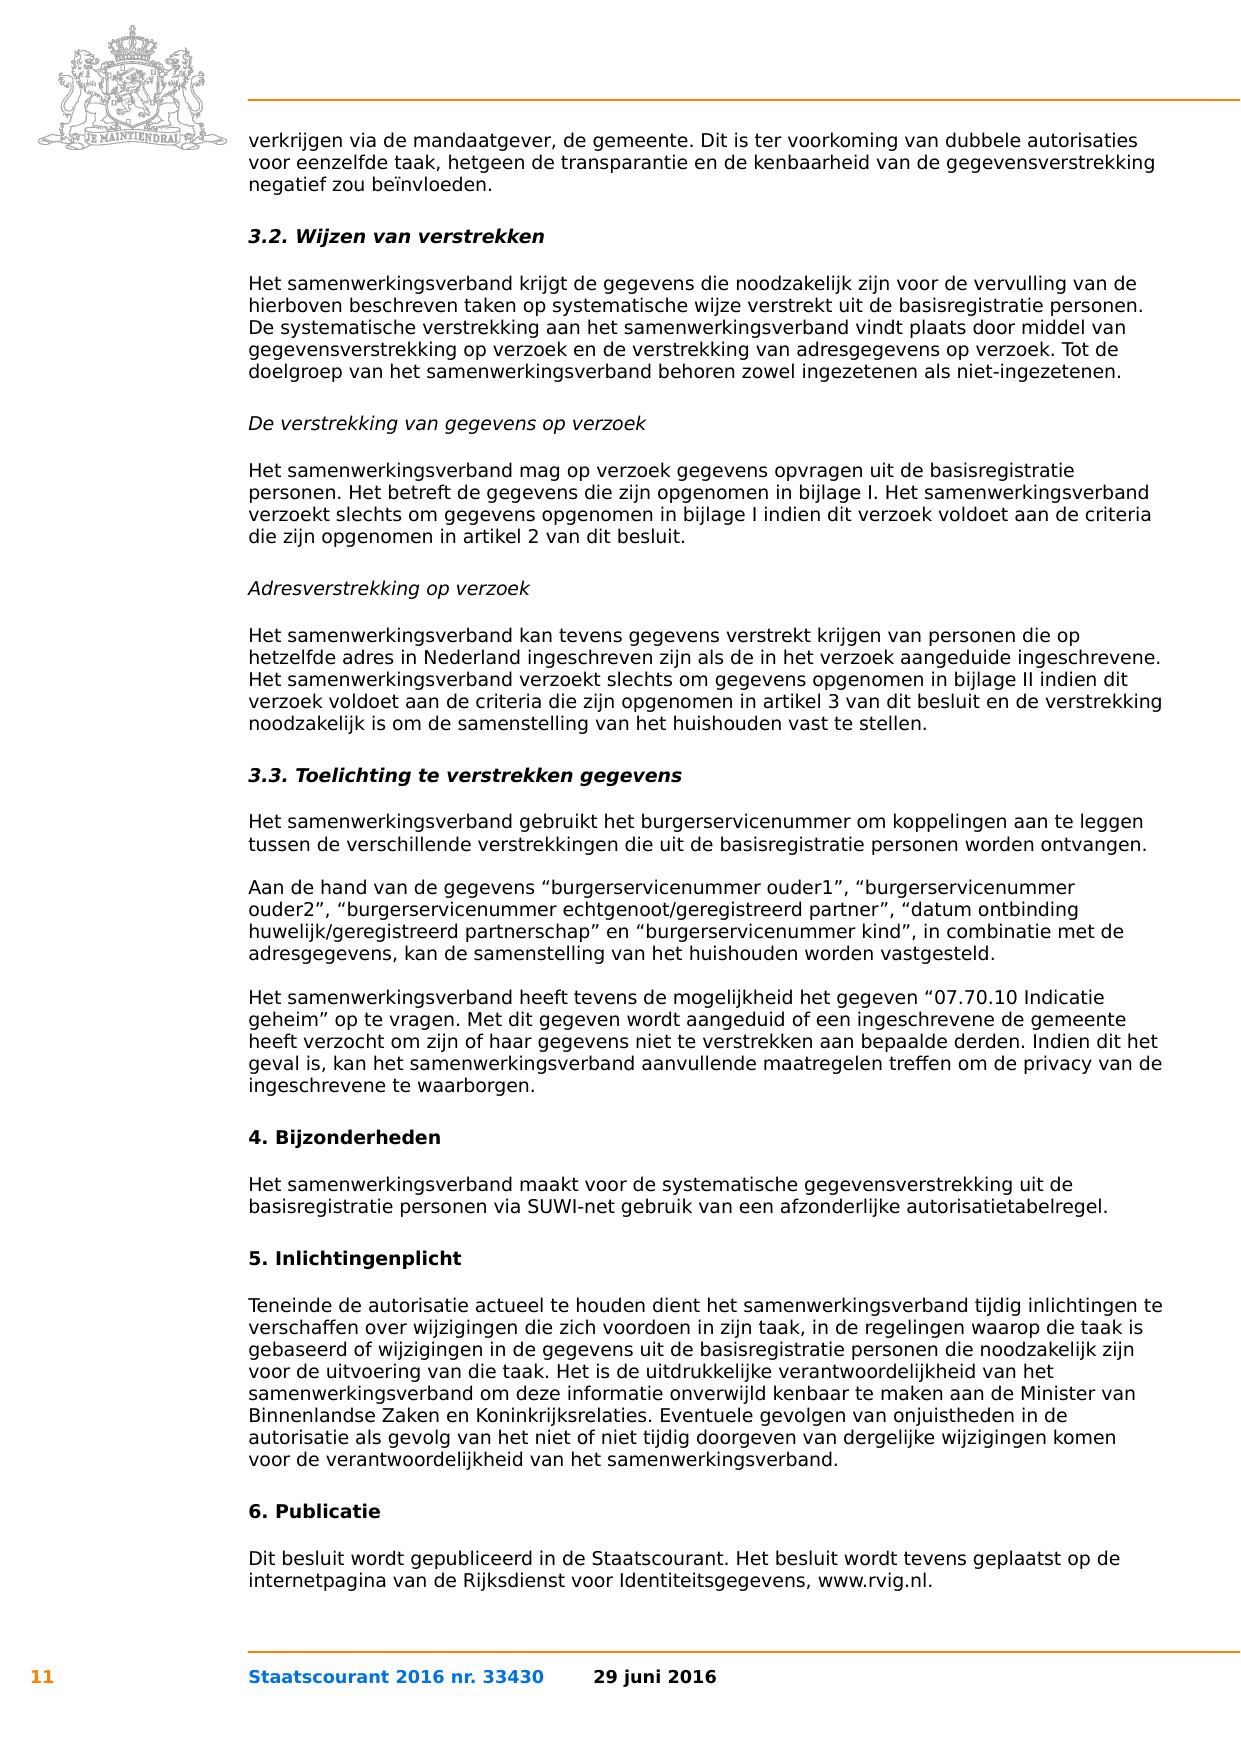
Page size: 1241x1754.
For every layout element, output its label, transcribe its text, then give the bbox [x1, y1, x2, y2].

subtitle Adresverstrekking op verzoek [248, 578, 1163, 599]
text Het samenwerkingsverband heeft tevens de mogelijkheid het gegeven “07.70.10 Indicatie geheim” op te vragen. Met dit gegeven wordt aangeduid of een ingeschrevene de gemeente heeft verzocht om zijn of haar gegevens niet te verstrekken aan bepaalde derden. Indien dit het geval is, kan het samenwerkingsverband aanvullende maatregelen treffen om de privacy van de ingeschrevene te waarborgen. [248, 987, 1163, 1097]
text verkrijgen via de mandaatgever, de gemeente. Dit is ter voorkoming van dubbele autorisaties voor eenzelfde taak, hetgeen de transparantie en de kenbaarheid van de gegevensverstrekking negatief zou beïnvloeden. [248, 130, 1163, 196]
text Het samenwerkingsverband kan tevens gegevens verstrekt krijgen van personen die op hetzelfde adres in Nederland ingeschreven zijn als de in het verzoek aangeduide ingeschrevene. Het samenwerkingsverband verzoekt slechts om gegevens opgenomen in bijlage II indien dit verzoek voldoet aan de criteria die zijn opgenomen in artikel 3 van dit besluit en de verstrekking noodzakelijk is om de samenstelling van het huishouden vast te stellen. [248, 624, 1163, 734]
text Het samenwerkingsverband maakt voor de systematische gegevensverstrekking uit de basisregistratie personen via SUWI-net gebruik van een afzonderlijke autorisatietabelregel. [248, 1174, 1163, 1218]
subtitle 4. Bijzonderheden [248, 1127, 1163, 1149]
text Dit besluit wordt gepubliceerd in de Staatscourant. Het besluit wordt tevens geplaatst op de internetpagina van de Rijksdienst voor Identiteitsgegevens, www.rvig.nl. [248, 1548, 1163, 1592]
text Het samenwerkingsverband krijgt de gegevens die noodzakelijk zijn voor de vervulling van de hierboven beschreven taken op systematische wijze verstrekt uit de basisregistratie personen. De systematische verstrekking aan het samenwerkingsverband vindt plaats door middel van gegevensverstrekking op verzoek en de verstrekking van adresgegevens op verzoek. Tot de doelgroep van het samenwerkingsverband behoren zowel ingezetenen als niet-ingezetenen. [248, 273, 1163, 383]
subtitle 3.2. Wijzen van verstrekken [248, 226, 1163, 248]
text Het samenwerkingsverband gebruikt het burgerservicenummer om koppelingen aan te leggen tussen de verschillende verstrekkingen die uit de basisregistratie personen worden ontvangen. [248, 811, 1163, 855]
text Aan de hand van de gegevens “burgerservicenummer ouder1”, “burgerservicenummer ouder2”, “burgerservicenummer echtgenoot/geregistreerd partner”, “datum ontbinding huwelijk/geregistreerd partnerschap” en “burgerservicenummer kind”, in combinatie met de adresgegevens, kan de samenstelling van het huishouden worden vastgesteld. [248, 877, 1163, 965]
picture [38, 25, 227, 150]
subtitle De verstrekking van gegevens op verzoek [248, 413, 1163, 435]
subtitle 3.3. Toelichting te verstrekken gegevens [248, 764, 1163, 786]
text Teneinde de autorisatie actueel te houden dient het samenwerkingsverband tijdig inlichtingen te verschaffen over wijzigingen die zich voordoen in zijn taak, in de regelingen waarop die taak is gebaseerd of wijzigingen in de gegevens uit de basisregistratie personen die noodzakelijk zijn voor de uitvoering van die taak. Het is de uitdrukkelijke verantwoordelijkheid van het samenwerkingsverband om deze informatie onverwijld kenbaar te maken aan de Minister van Binnenlandse Zaken en Koninkrijksrelaties. Eventuele gevolgen van onjuistheden in de autorisatie als gevolg van het niet of niet tijdig doorgeven van dergelijke wijzigingen komen voor de verantwoordelijkheid van het samenwerkingsverband. [248, 1295, 1163, 1471]
text Het samenwerkingsverband mag op verzoek gegevens opvragen uit de basisregistratie personen. Het betreft de gegevens die zijn opgenomen in bijlage I. Het samenwerkingsverband verzoekt slechts om gegevens opgenomen in bijlage I indien dit verzoek voldoet aan de criteria die zijn opgenomen in artikel 2 van dit besluit. [248, 460, 1163, 548]
subtitle 5. Inlichtingenplicht [248, 1248, 1163, 1270]
subtitle 6. Publicatie [248, 1501, 1163, 1523]
